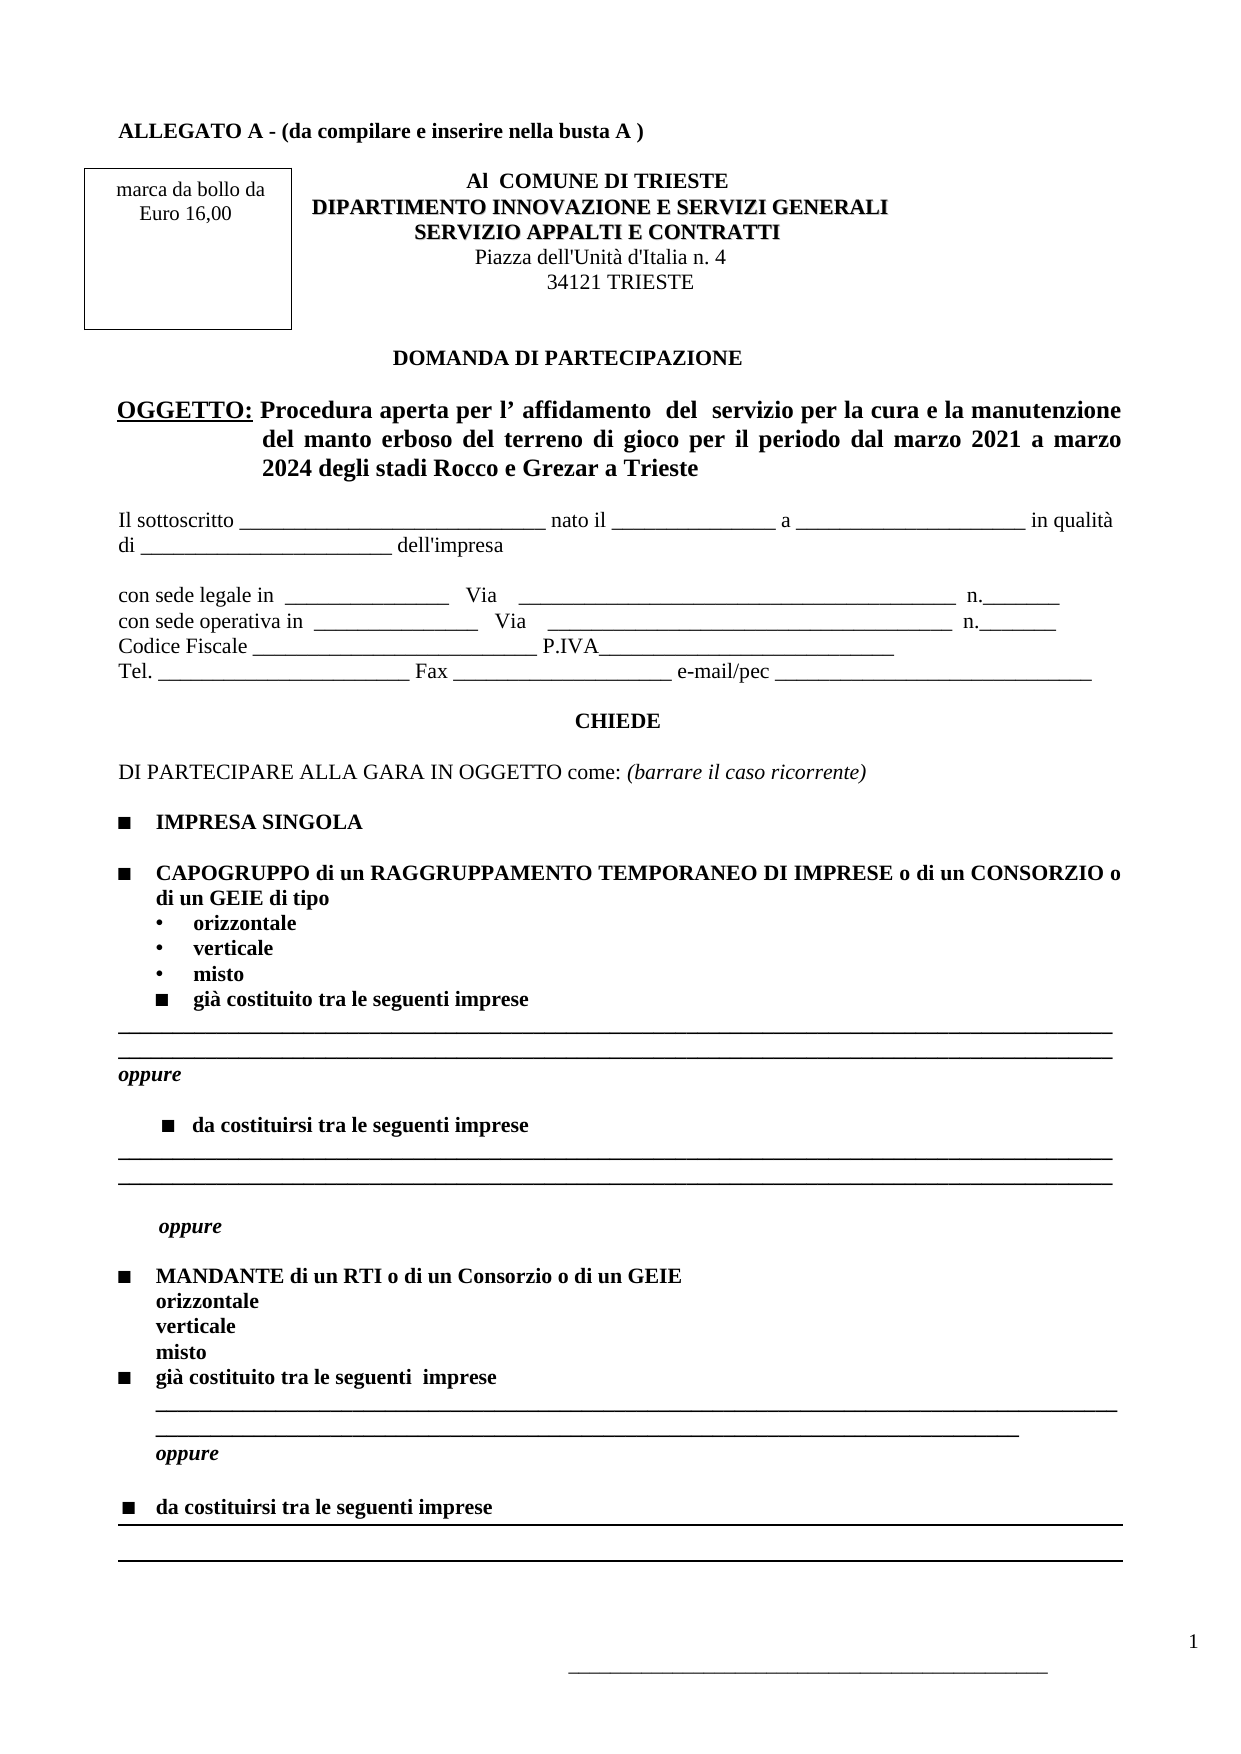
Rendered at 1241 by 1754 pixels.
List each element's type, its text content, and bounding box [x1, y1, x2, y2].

text ______________________________________________________________________________________________________________________________________________________________________________________ [118, 1011, 1123, 1061]
text con sede legale in _______________ Via ________________________________________ n._______ [118, 582, 1123, 608]
list verticale [156, 935, 1123, 961]
list orizzontale [156, 910, 1123, 935]
text con sede operativa in _______________ Via _____________________________________ n._______ [118, 608, 1123, 633]
text CHIEDE [118, 708, 1123, 734]
text Il sottoscritto ____________________________ nato il _______________ a _____________________ in qualità di _______________________ dell'impresa [118, 507, 1123, 557]
text oppure [118, 1061, 1123, 1087]
text OGGETTO: Procedura aperta per l’ affidamento del servizio per la cura e la manutenzione del manto erboso del terreno di gioco per il periodo dal marzo 2021 a marzo 2024 degli stadi Rocco e Grezar a Trieste [117, 395, 1123, 482]
list _______________________________________________________________________________________________________________________________________________________________________ [118, 1389, 1123, 1439]
list misto [118, 1339, 1123, 1364]
text Codice Fiscale __________________________ P.IVA___________________________ [118, 633, 1123, 658]
list oppure [159, 1213, 1123, 1238]
text marca da bollo da Euro 16,00 [101, 177, 275, 225]
list misto [156, 961, 1123, 986]
list già costituito tra le seguenti imprese [118, 1364, 1123, 1389]
text SERVIZIO APPALTI E CONTRATTI [292, 219, 1082, 244]
text Al COMUNE DI TRIESTE [292, 168, 1082, 194]
list orizzontale [118, 1288, 1123, 1313]
list da costituirsi tra le seguenti imprese [118, 1490, 1123, 1524]
list oppure [118, 1439, 1123, 1465]
text DOMANDA DI PARTECIPAZIONE [182, 345, 958, 370]
list ______________________________________________________________________________________________________________________________________________________________________________________ [118, 1137, 1123, 1187]
list IMPRESA SINGOLA [118, 809, 1123, 834]
text 34121 TRIESTE [292, 269, 1123, 294]
text DIPARTIMENTO INNOVAZIONE E SERVIZI GENERALI [292, 194, 1082, 219]
list verticale [118, 1313, 1123, 1339]
text ALLEGATO A - (da compilare e inserire nella busta A ) [118, 118, 1123, 143]
list CAPOGRUPPO di un RAGGRUPPAMENTO TEMPORANEO DI IMPRESE o di un CONSORZIO o di un GEIE di tipo [118, 860, 1123, 910]
list già costituito tra le seguenti imprese [156, 986, 1123, 1011]
list MANDANTE di un RTI o di un Consorzio o di un GEIE [118, 1263, 1123, 1288]
text DI PARTECIPARE ALLA GARA IN OGGETTO come: (barrare il caso ricorrente) [118, 759, 1123, 784]
text Piazza dell'Unità d'Italia n. 4 [292, 244, 1082, 269]
text Tel. _______________________ Fax ____________________ e-mail/pec _____________________________ [118, 658, 1123, 683]
list da costituirsi tra le seguenti imprese [162, 1112, 1123, 1137]
